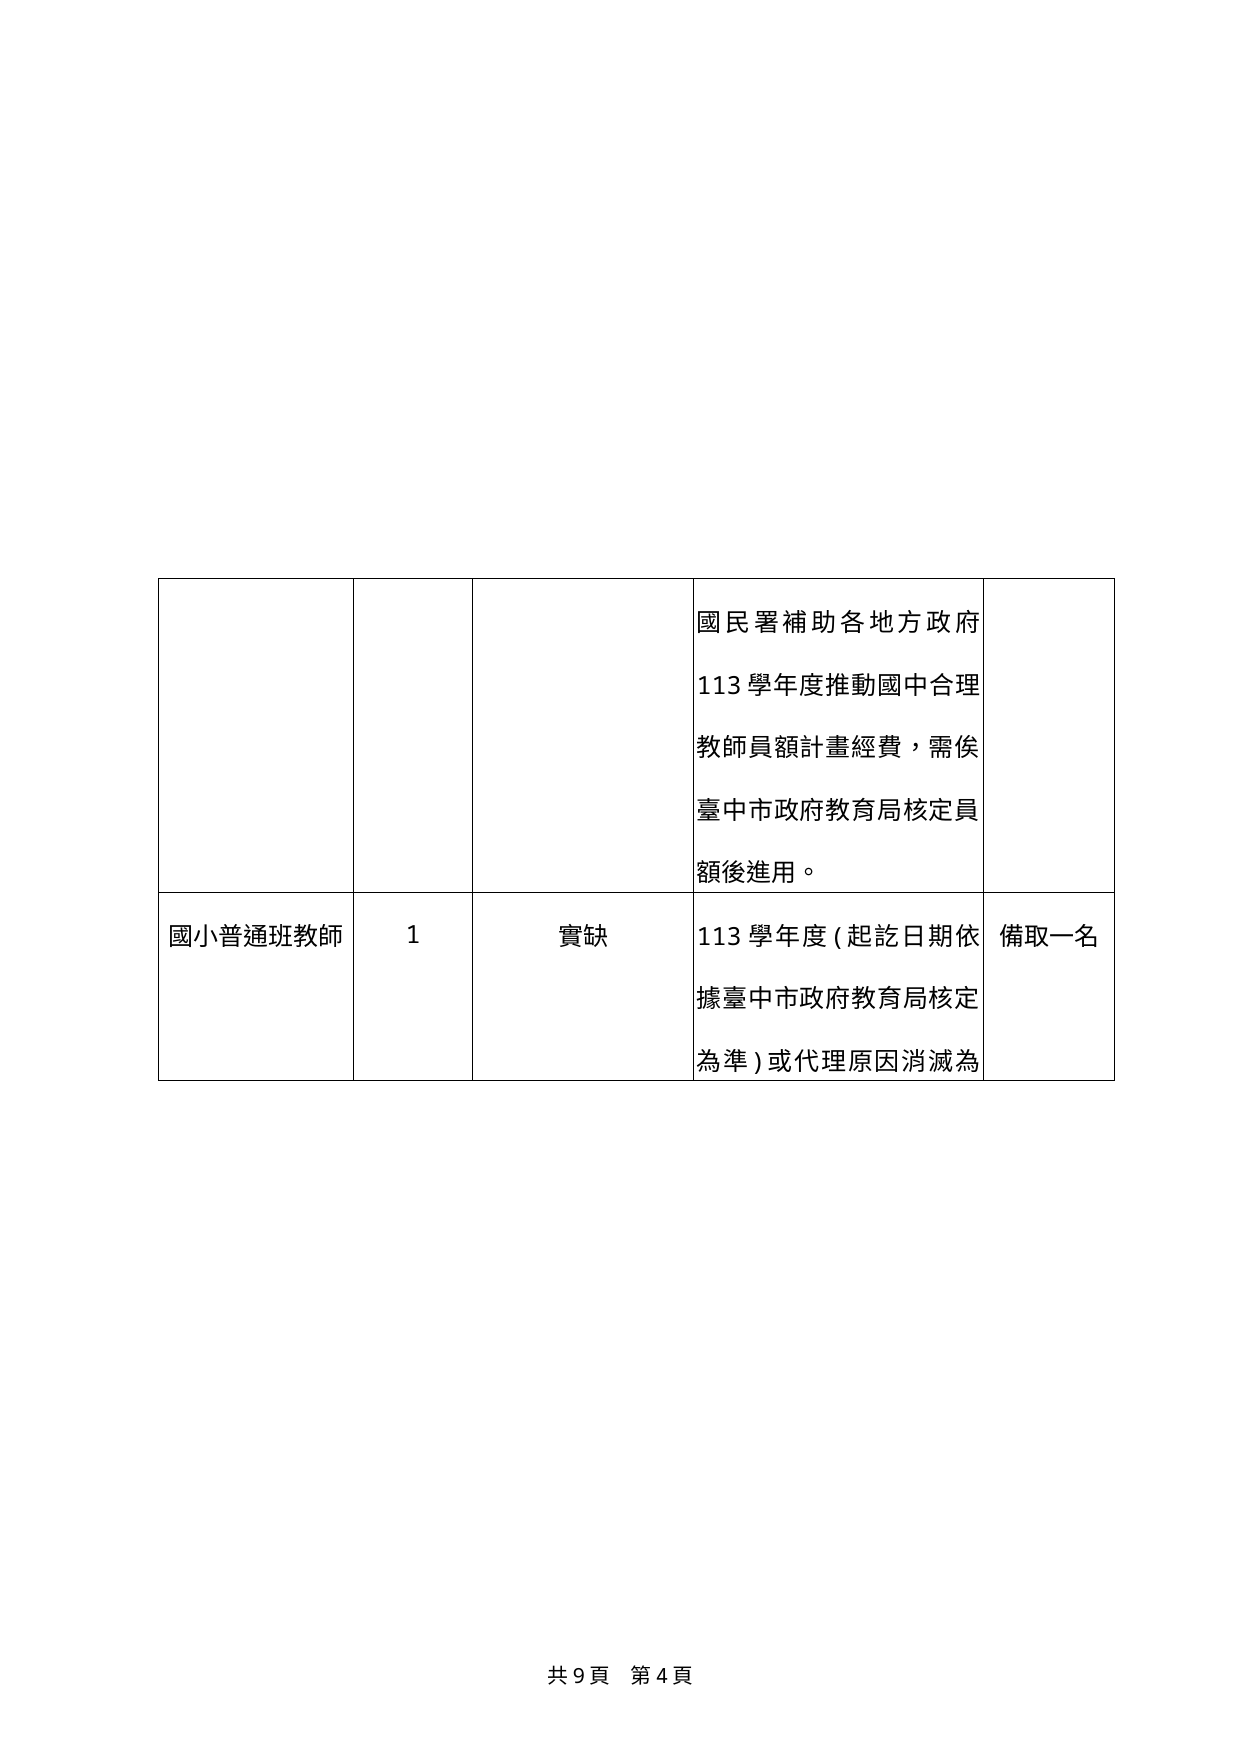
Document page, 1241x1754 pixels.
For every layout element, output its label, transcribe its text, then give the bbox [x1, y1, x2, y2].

table_cell 國民署補助各地方政府113學年度推動國中合理教師員額計畫經費，需俟臺中市政府教育局核定員 額後進用。 [694, 579, 983, 892]
table_cell [354, 579, 472, 892]
table_cell [473, 579, 693, 892]
table_cell 113學年度(起訖日期依據臺中市政府教育局核定為準)或代理原因消滅為 [694, 893, 983, 1080]
table_cell [984, 579, 1114, 892]
table_cell 國小普通班教師 [159, 893, 353, 1080]
table_cell 備取一名 [984, 893, 1114, 1080]
table_cell 實缺 [473, 893, 693, 1080]
table_cell [159, 579, 353, 892]
table_cell 1 [354, 893, 472, 1080]
